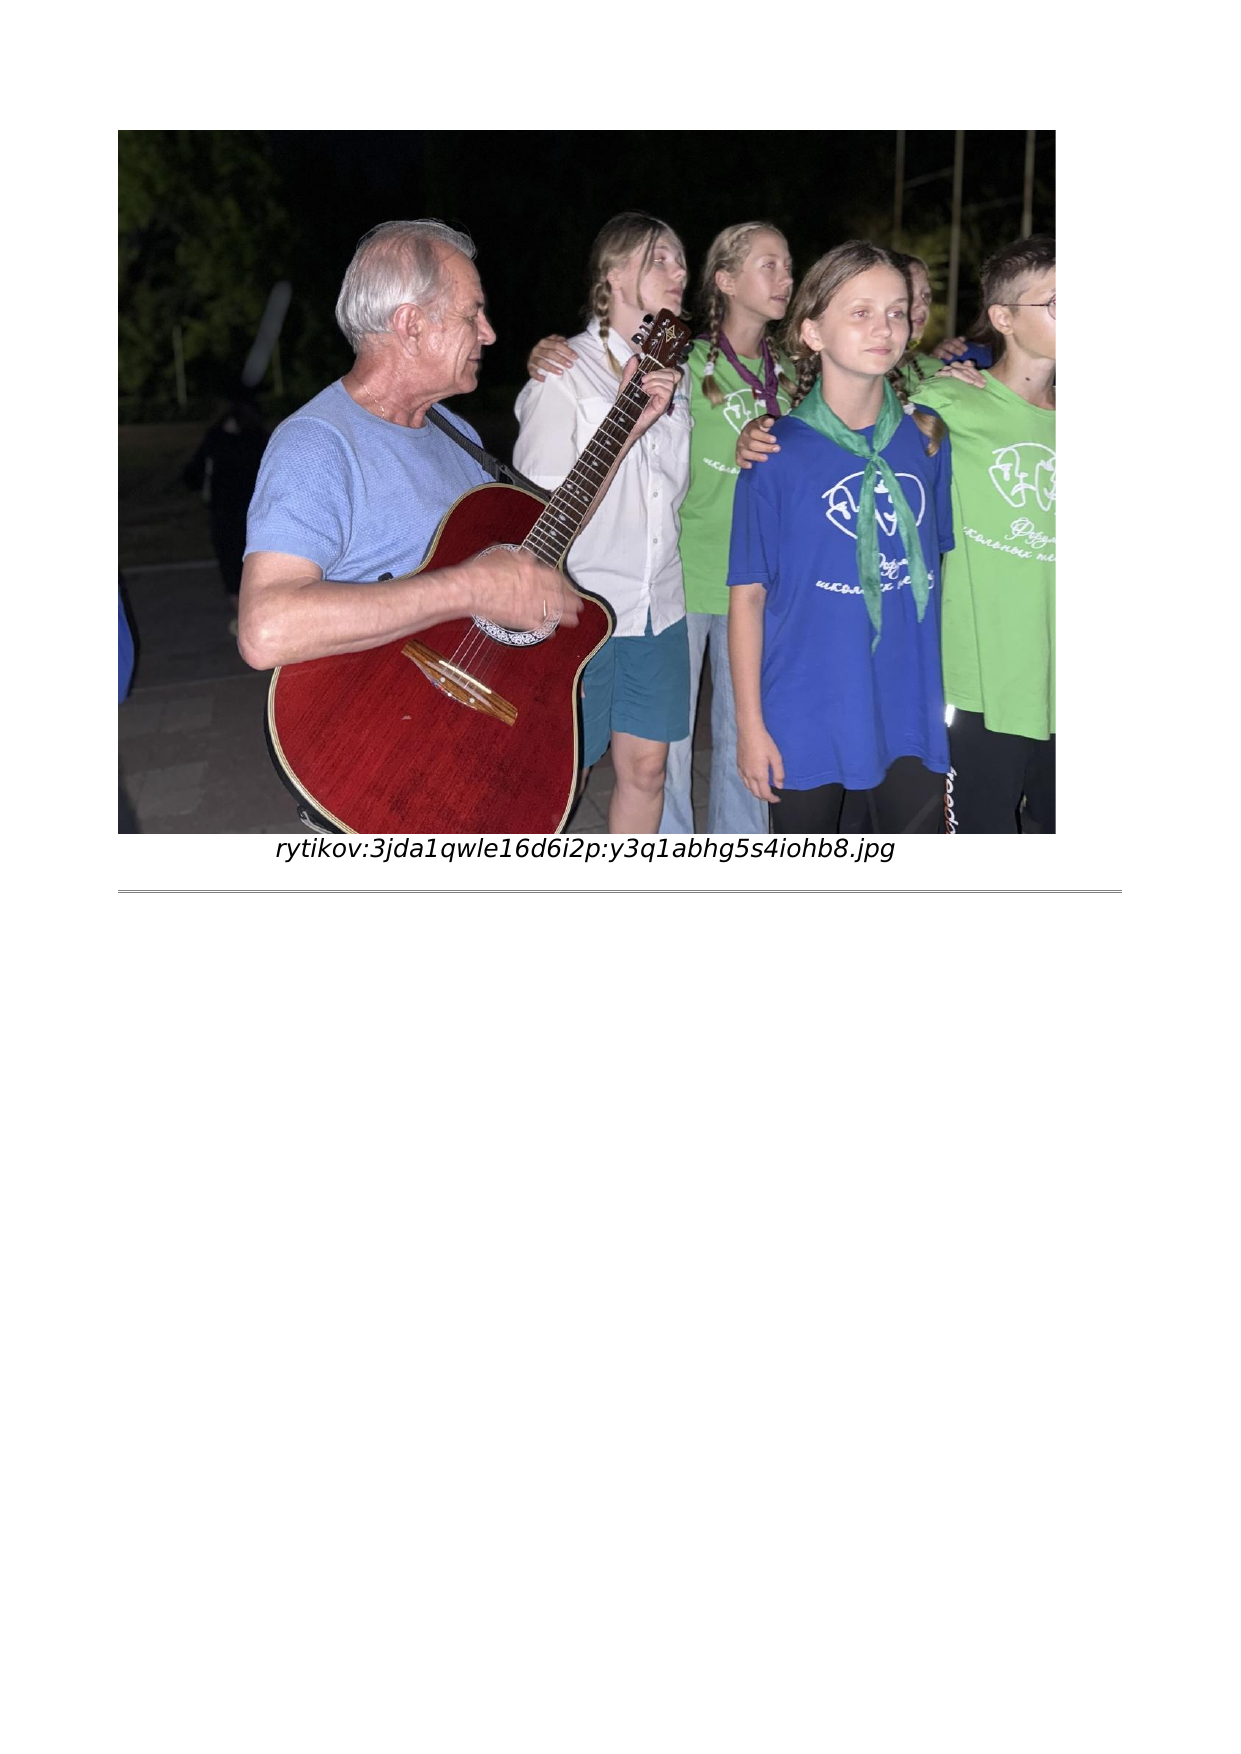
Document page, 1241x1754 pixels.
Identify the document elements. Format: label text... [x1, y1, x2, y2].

text rytikov:3jda1qwle16d6i2p:y3q1abhg5s4iohb8.jpg [118, 834, 1056, 863]
picture [118, 130, 1056, 834]
